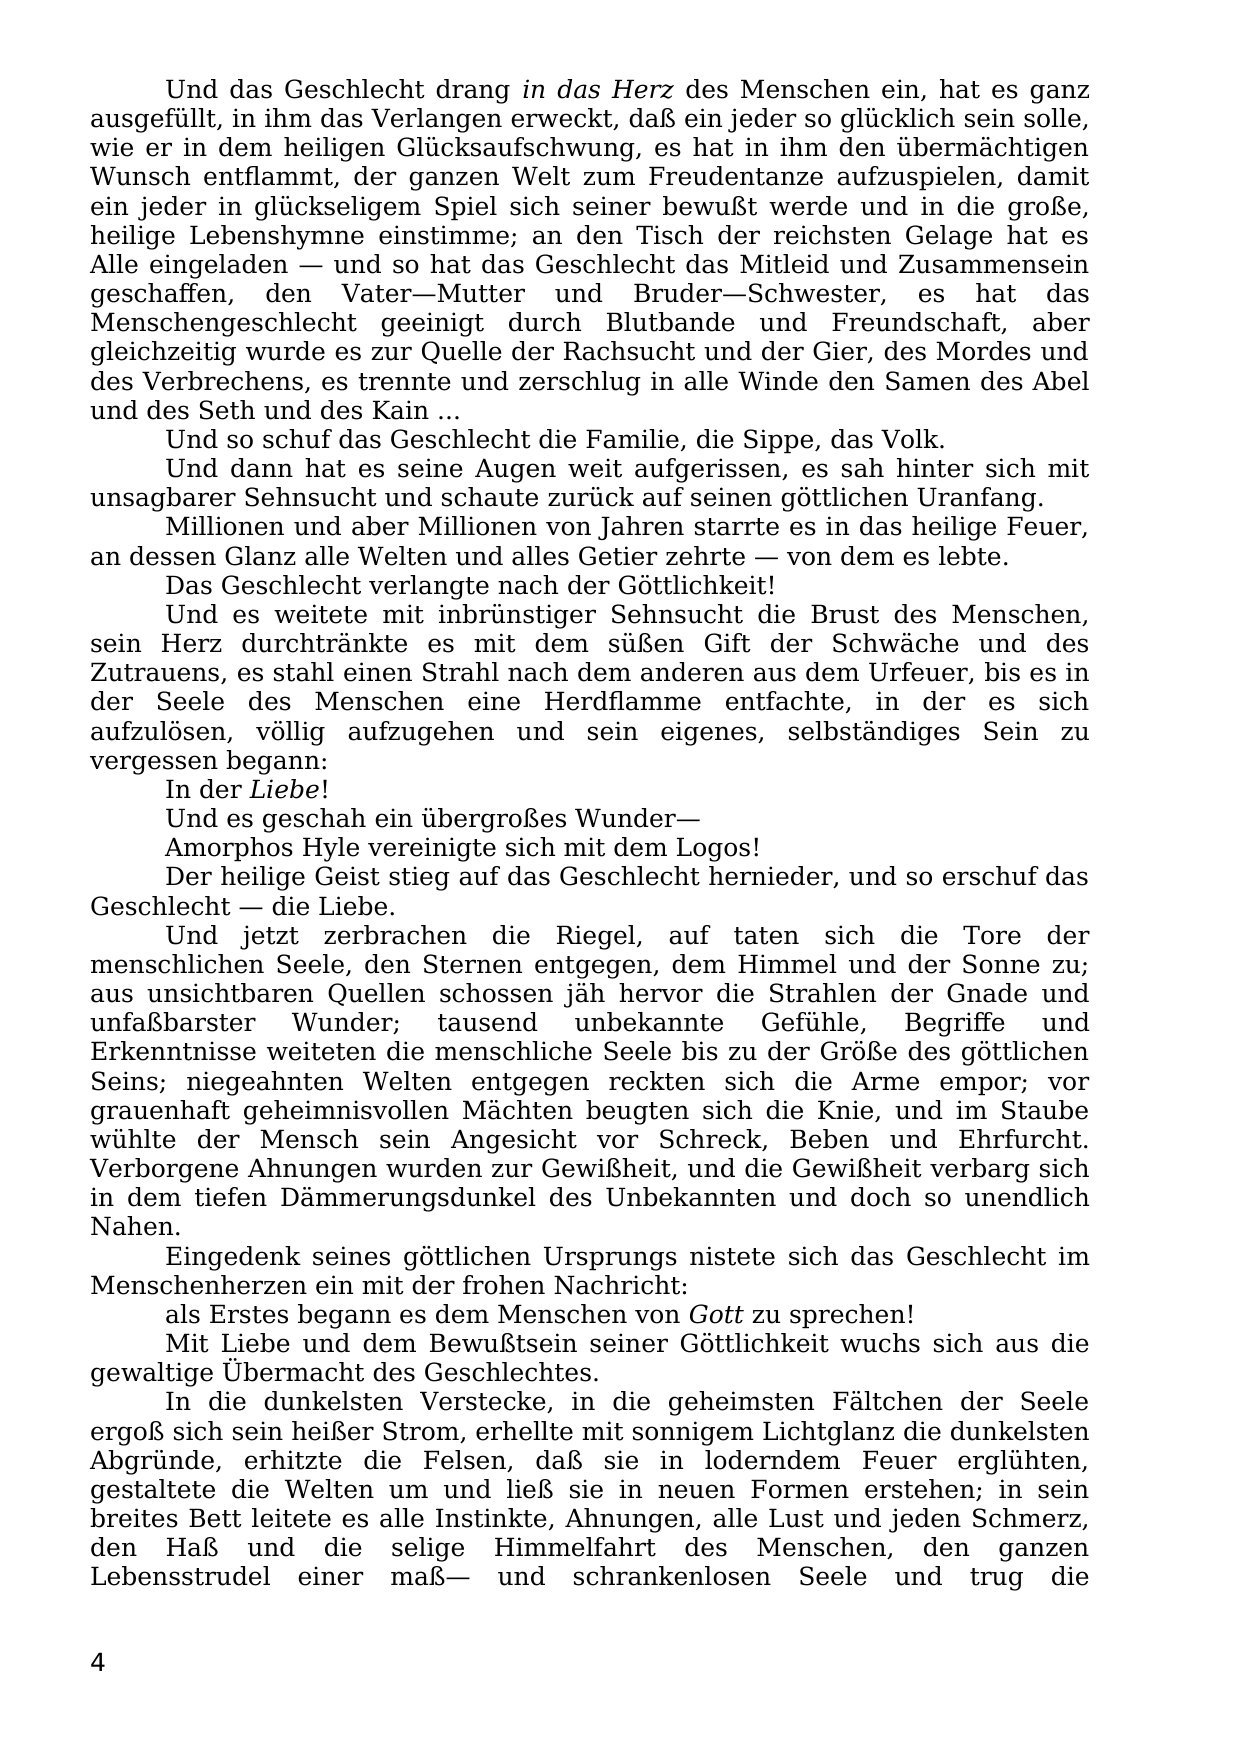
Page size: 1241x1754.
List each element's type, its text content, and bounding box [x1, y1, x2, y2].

text Und so schuf das Geschlecht die Familie, die Sippe, das Volk. [90, 425, 1091, 454]
text Der heilige Geist stieg auf das Geschlecht hernieder, und so erschuf das Geschlecht — die Liebe. [90, 862, 1091, 921]
text Amorphos Hyle vereinigte sich mit dem Logos! [90, 833, 1091, 862]
text als Erstes begann es dem Menschen von Gott zu sprechen! [90, 1300, 1091, 1329]
text Und es weitete mit inbrünstiger Sehnsucht die Brust des Menschen, sein Herz durchtränkte es mit dem süßen Gift der Schwäche und des Zutrauens, es stahl einen Strahl nach dem anderen aus dem Urfeuer, bis es in der Seele des Menschen eine Herdflamme entfachte, in der es sich aufzulösen, völlig aufzugehen und sein eigenes, selbständiges Sein zu vergessen begann: [90, 600, 1091, 775]
text Und es geschah ein übergroßes Wunder— [90, 804, 1091, 833]
text Und dann hat es seine Augen weit aufgerissen, es sah hinter sich mit unsagbarer Sehnsucht und schaute zurück auf seinen göttlichen Uranfang. [90, 454, 1091, 512]
text Und jetzt zerbrachen die Riegel, auf taten sich die Tore der menschlichen Seele, den Sternen entgegen, dem Himmel und der Sonne zu; aus unsichtbaren Quellen schossen jäh hervor die Strahlen der Gnade und unfaßbarster Wunder; tausend unbekannte Gefühle, Begriffe und Erkenntnisse weiteten die menschliche Seele bis zu der Größe des göttlichen Seins; niegeahnten Welten entgegen reckten sich die Arme empor; vor grauenhaft geheimnisvollen Mächten beugten sich die Knie, und im Staube wühlte der Mensch sein Angesicht vor Schreck, Beben und Ehrfurcht. Verborgene Ahnungen wurden zur Gewißheit, und die Gewißheit verbarg sich in dem tiefen Dämmerungsdunkel des Unbekannten und doch so unendlich Nahen. [90, 921, 1091, 1242]
text Und das Geschlecht drang in das Herz des Menschen ein, hat es ganz ausgefüllt, in ihm das Verlangen erweckt, daß ein jeder so glücklich sein solle, wie er in dem heiligen Glücksaufschwung, es hat in ihm den übermächtigen Wunsch entflammt, der ganzen Welt zum Freudentanze aufzuspielen, damit ein jeder in glückseligem Spiel sich seiner bewußt werde und in die große, heilige Lebenshymne einstimme; an den Tisch der reichsten Gelage hat es Alle eingeladen — und so hat das Geschlecht das Mitleid und Zusammensein geschaffen, den Vater—Mutter und Bruder—Schwester, es hat das Menschengeschlecht geeinigt durch Blutbande und Freundschaft, aber gleichzeitig wurde es zur Quelle der Rachsucht und der Gier, des Mordes und des Verbrechens, es trennte und zerschlug in alle Winde den Samen des Abel und des Seth und des Kain ... [90, 75, 1091, 425]
text Eingedenk seines göttlichen Ursprungs nistete sich das Geschlecht im Menschenherzen ein mit der frohen Nachricht: [90, 1242, 1091, 1300]
text Mit Liebe und dem Bewußtsein seiner Göttlichkeit wuchs sich aus die gewaltige Übermacht des Geschlechtes. [90, 1329, 1091, 1387]
text Das Geschlecht verlangte nach der Göttlichkeit! [90, 571, 1091, 600]
text Millionen und aber Millionen von Jahren starrte es in das heilige Feuer, an dessen Glanz alle Welten und alles Getier zehrte — von dem es lebte. [90, 512, 1091, 571]
text In die dunkelsten Verstecke, in die geheimsten Fältchen der Seele ergoß sich sein heißer Strom, erhellte mit sonnigem Lichtglanz die dunkelsten Abgründe, erhitzte die Felsen, daß sie in loderndem Feuer erglühten, gestaltete die Welten um und ließ sie in neuen Formen erstehen; in sein breites Bett leitete es alle Instinkte, Ahnungen, alle Lust und jeden Schmerz, den Haß und die selige Himmelfahrt des Menschen, den ganzen Lebensstrudel einer maß— und schrankenlosen Seele und trug die [90, 1387, 1091, 1592]
text In der Liebe! [90, 775, 1091, 804]
